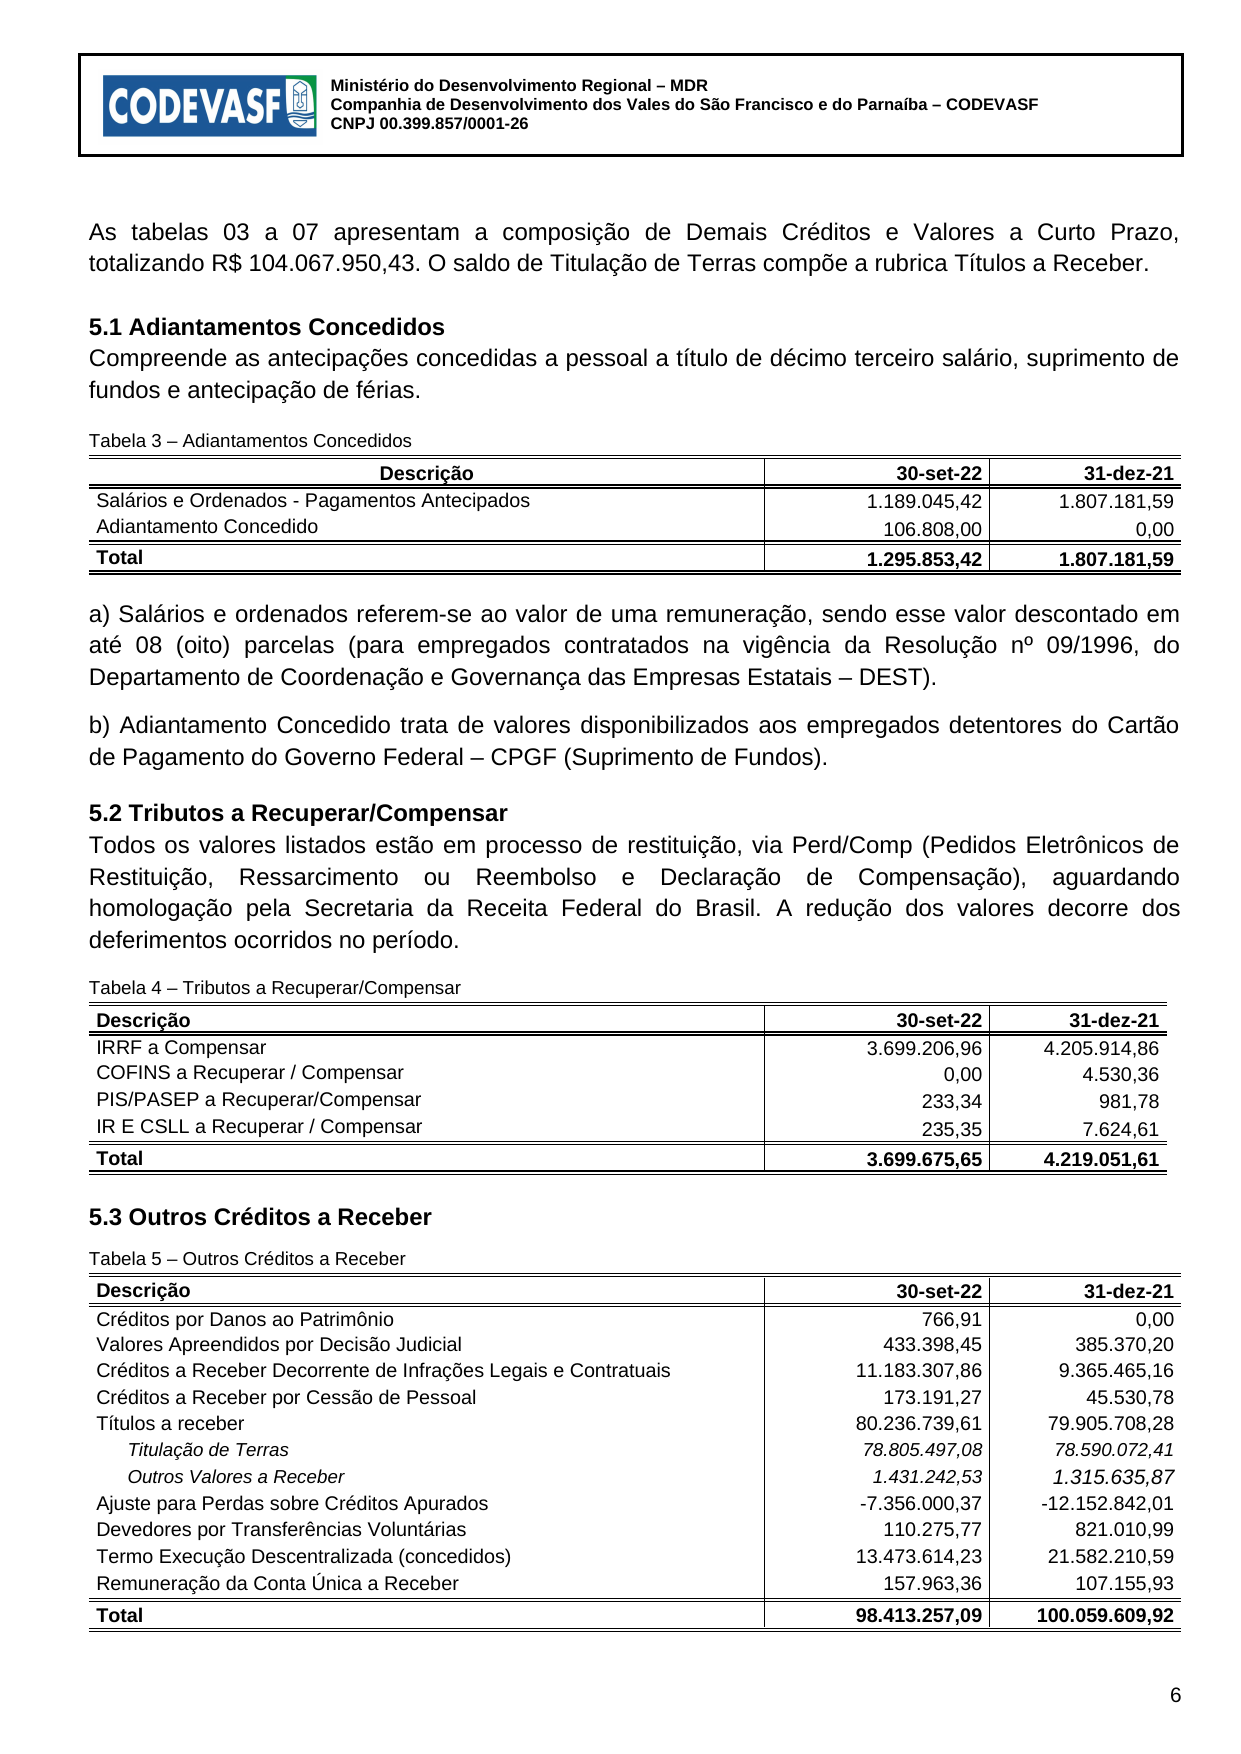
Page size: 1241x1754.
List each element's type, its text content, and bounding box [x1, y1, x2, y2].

table_cell 78.590.072,41 [990, 1437, 1181, 1463]
table_cell 4.219.051,61 [990, 1145, 1167, 1170]
text Tabela 4 – Tributos a Recuperar/Compensar [89, 977, 1181, 998]
picture [97, 69, 323, 145]
table_cell 80.236.739,61 [765, 1410, 989, 1437]
table_cell 9.365.465,16 [990, 1357, 1181, 1384]
table_header Descrição [89, 1277, 764, 1302]
table_cell 79.905.708,28 [990, 1410, 1181, 1437]
text 5.1 Adiantamentos Concedidos [89, 313, 1181, 340]
table_cell 233,34 [765, 1086, 989, 1112]
table_cell 3.699.206,96 [765, 1036, 989, 1059]
table_cell Remuneração da Conta Única a Receber [89, 1570, 764, 1598]
table_header 30-set-22 [765, 1277, 989, 1302]
table_cell 4.205.914,86 [990, 1036, 1167, 1059]
table_cell Outros Valores a Receber [89, 1463, 764, 1490]
table_cell Total [89, 1602, 764, 1627]
table_cell 107.155,93 [990, 1570, 1181, 1598]
table_cell Créditos por Danos ao Patrimônio [89, 1307, 764, 1331]
table_cell 1.807.181,59 [990, 545, 1181, 570]
table_cell 173.191,27 [765, 1384, 989, 1410]
table_cell Total [89, 1145, 764, 1170]
table_cell Ajuste para Perdas sobre Créditos Apurados [89, 1490, 764, 1516]
table_cell 821.010,99 [990, 1516, 1181, 1543]
table_cell Salários e Ordenados - Pagamentos Antecipados [89, 489, 764, 512]
table_cell 4.530,36 [990, 1059, 1167, 1086]
table_cell Títulos a receber [89, 1410, 764, 1437]
table_cell 157.963,36 [765, 1570, 989, 1598]
table_cell -7.356.000,37 [765, 1490, 989, 1516]
table_cell PIS/PASEP a Recuperar/Compensar [89, 1086, 764, 1112]
table_cell Créditos a Receber por Cessão de Pessoal [89, 1384, 764, 1410]
table_cell 1.315.635,87 [990, 1463, 1181, 1490]
text Tabela 5 – Outros Créditos a Receber [89, 1248, 1181, 1269]
table_cell Termo Execução Descentralizada (concedidos) [89, 1543, 764, 1569]
table_cell 106.808,00 [765, 512, 989, 540]
table_header 31-dez-21 [990, 1006, 1167, 1031]
table_cell 21.582.210,59 [990, 1543, 1181, 1569]
table_cell 1.295.853,42 [765, 545, 989, 570]
text b) Adiantamento Concedido trata de valores disponibilizados aos empregados detentores do Cartão de Pagamento do Governo Federal – CPGF (Suprimento de Fundos). [89, 711, 1181, 770]
table_cell 0,00 [990, 512, 1181, 540]
table_cell 13.473.614,23 [765, 1543, 989, 1569]
text Tabela 3 – Adiantamentos Concedidos [89, 430, 1181, 451]
table_cell 110.275,77 [765, 1516, 989, 1543]
table_cell 0,00 [765, 1059, 989, 1086]
table_cell -12.152.842,01 [990, 1490, 1181, 1516]
table_cell 433.398,45 [765, 1331, 989, 1357]
text Compreende as antecipações concedidas a pessoal a título de décimo terceiro salário, suprimento de fundos e antecipação de férias. [89, 344, 1181, 404]
table_cell 1.431.242,53 [765, 1463, 989, 1490]
table_cell Titulação de Terras [89, 1437, 764, 1463]
table_cell 45.530,78 [990, 1384, 1181, 1410]
table_cell Créditos a Receber Decorrente de Infrações Legais e Contratuais [89, 1357, 764, 1384]
table_cell COFINS a Recuperar / Compensar [89, 1059, 764, 1086]
text Todos os valores listados estão em processo de restituição, via Perd/Comp (Pedidos Eletrônicos de Restituição, Ressarcimento ou Reembolso e Declaração de Compensação), aguardando homologação pela Secretaria da Receita Federal do Brasil. A redução dos valores decorre dos deferimentos ocorridos no período. [89, 831, 1181, 953]
table_cell 766,91 [765, 1307, 989, 1331]
table_cell 1.189.045,42 [765, 489, 989, 512]
table_header 31-dez-21 [990, 1277, 1181, 1302]
table_cell Devedores por Transferências Voluntárias [89, 1516, 764, 1543]
table_cell IRRF a Compensar [89, 1036, 764, 1059]
table_cell 981,78 [990, 1086, 1167, 1112]
table_cell 98.413.257,09 [765, 1602, 989, 1627]
table_header Descrição [89, 459, 764, 484]
table_cell 100.059.609,92 [990, 1602, 1181, 1627]
table_cell IR E CSLL a Recuperar / Compensar [89, 1113, 764, 1141]
text a) Salários e ordenados referem-se ao valor de uma remuneração, sendo esse valor descontado em até 08 (oito) parcelas (para empregados contratados na vigência da Resolução nº 09/1996, do Departamento de Coordenação e Governança das Empresas Estatais – DEST). [89, 599, 1181, 691]
table_cell 78.805.497,08 [765, 1437, 989, 1463]
text 5.2 Tributos a Recuperar/Compensar [89, 799, 1181, 827]
table_cell 385.370,20 [990, 1331, 1181, 1357]
table_cell 235,35 [765, 1113, 989, 1141]
table_cell 7.624,61 [990, 1113, 1167, 1141]
table_header Descrição [89, 1006, 764, 1031]
text As tabelas 03 a 07 apresentam a composição de Demais Créditos e Valores a Curto Prazo, totalizando R$ 104.067.950,43. O saldo de Titulação de Terras compõe a rubrica Títulos a Receber. [89, 218, 1181, 277]
table_header 30-set-22 [765, 459, 989, 484]
text 5.3 Outros Créditos a Receber [89, 1202, 1181, 1230]
table_header 31-dez-21 [990, 459, 1181, 484]
table_cell Adiantamento Concedido [89, 512, 764, 540]
table_cell Valores Apreendidos por Decisão Judicial [89, 1331, 764, 1357]
table_cell 11.183.307,86 [765, 1357, 989, 1384]
table_cell 3.699.675,65 [765, 1145, 989, 1170]
table_cell 0,00 [990, 1307, 1181, 1331]
table_header 30-set-22 [765, 1006, 989, 1031]
table_cell 1.807.181,59 [990, 489, 1181, 512]
table_cell Total [89, 545, 764, 570]
